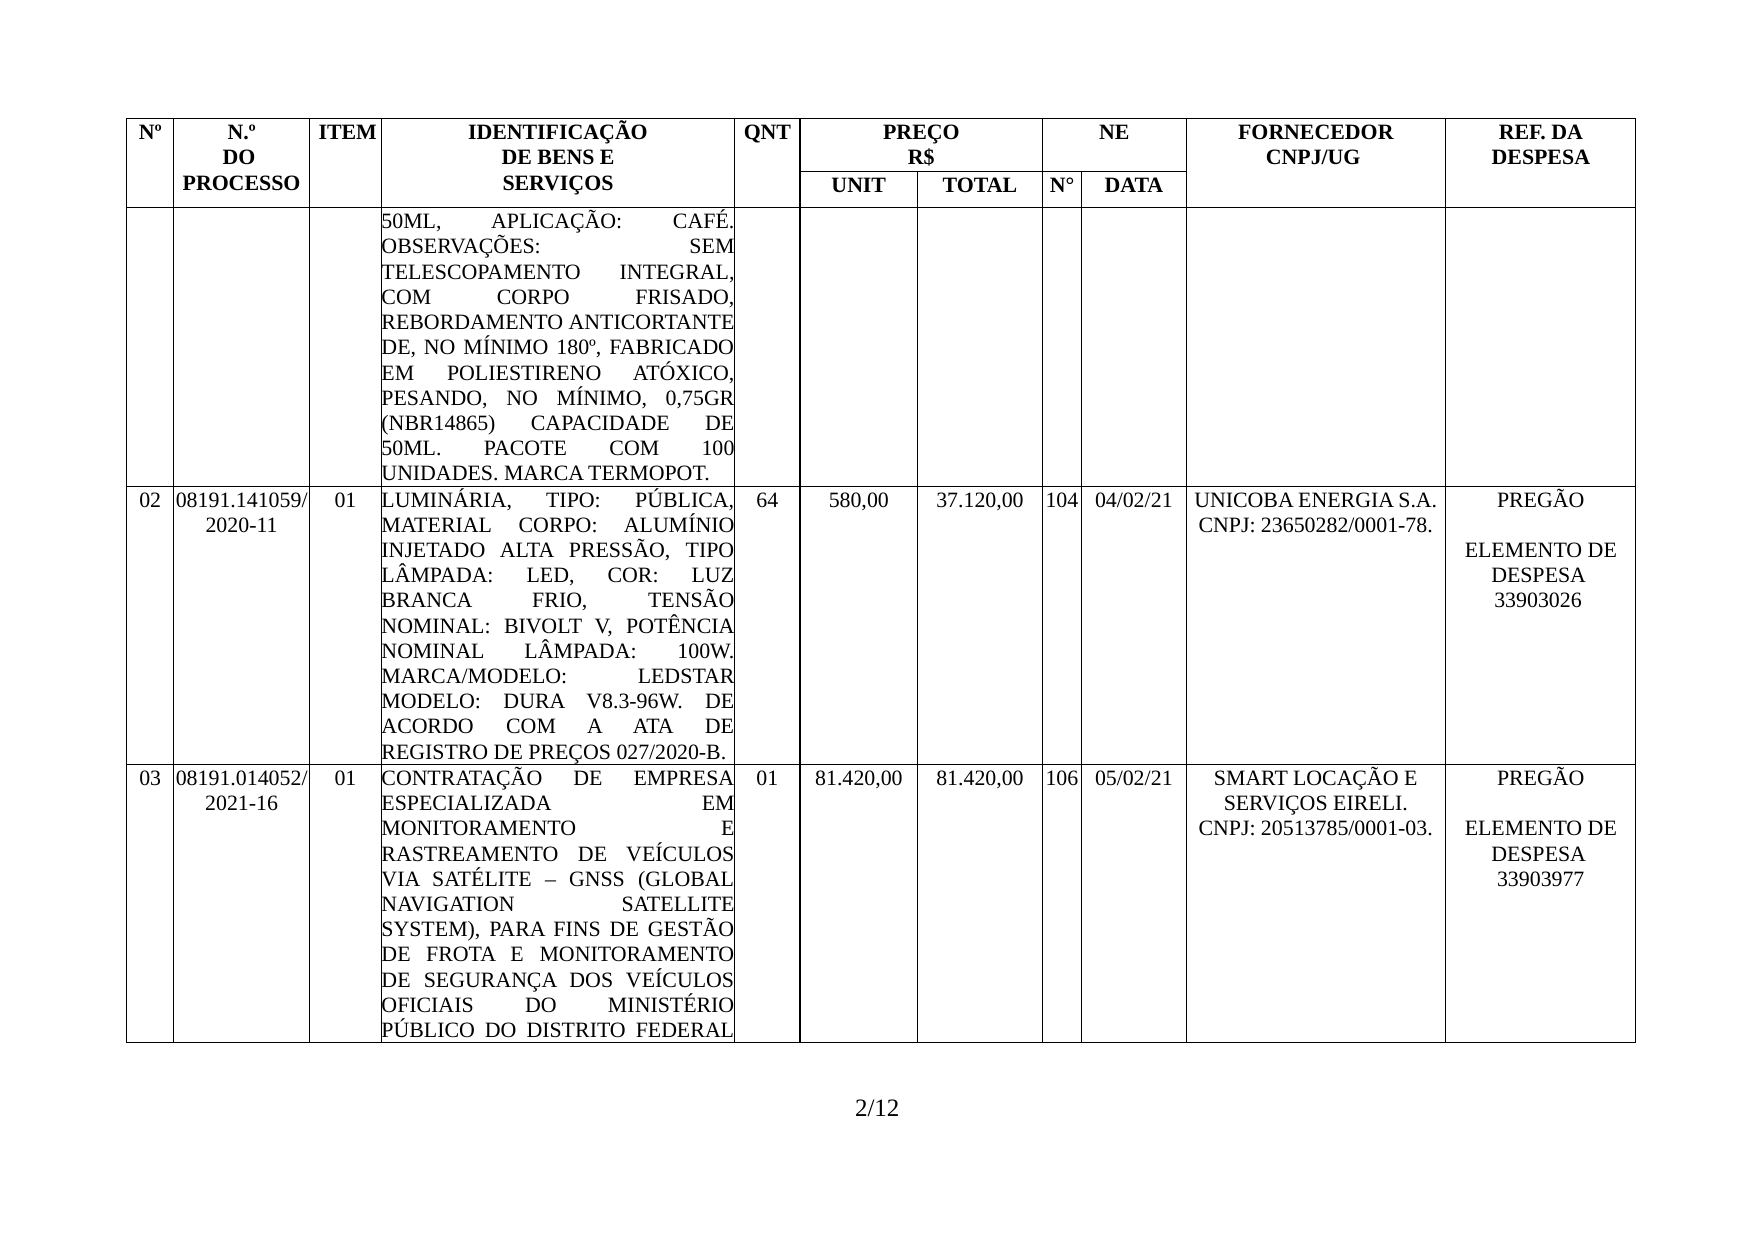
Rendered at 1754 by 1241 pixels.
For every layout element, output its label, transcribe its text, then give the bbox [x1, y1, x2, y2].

table_cell LUMINÁRIA, TIPO: PÚBLICA, MATERIAL CORPO: ALUMÍNIO INJETADO ALTA PRESSÃO, TIPO LÂMPADA: LED, COR: LUZ BRANCA FRIO, TENSÃO NOMINAL: BIVOLT V, POTÊNCIA NOMINAL LÂMPADA: 100W. MARCA/MODELO: LEDSTAR MODELO: DURA V8.3-96W. DE ACORDO COM A ATA DE REGISTRO DE PREÇOS 027/2020-B. [382, 487, 734, 764]
table_cell 106 [1043, 765, 1081, 1042]
table_cell [801, 208, 917, 486]
table_cell [174, 208, 309, 486]
table_header PREÇO R$ [801, 119, 1042, 171]
table_cell UNIT [801, 172, 917, 207]
table_cell [735, 208, 799, 486]
table_cell 580,00 [801, 487, 917, 764]
table_cell [1446, 208, 1635, 486]
table_cell 03 [127, 765, 173, 1042]
table_cell SMART LOCAÇÃO E SERVIÇOS EIRELI. CNPJ: 20513785/0001-03. [1187, 765, 1445, 1042]
table_cell [918, 208, 1042, 486]
table_header ITEM [310, 119, 381, 207]
table_header QNT [735, 119, 799, 207]
table_cell TOTAL [918, 172, 1042, 207]
table_cell [1187, 208, 1445, 486]
table_cell [1043, 208, 1081, 486]
table_cell 81.420,00 [918, 765, 1042, 1042]
table_header IDENTIFICAÇÃO DE BENS E SERVIÇOS [382, 119, 734, 207]
table_header FORNECEDOR CNPJ/UG [1187, 119, 1445, 207]
table_cell [310, 208, 381, 486]
table_cell N° [1043, 172, 1081, 207]
table_cell [127, 208, 173, 486]
table_cell 50ML, APLICAÇÃO: CAFÉ. OBSERVAÇÕES: SEM TELESCOPAMENTO INTEGRAL, COM CORPO FRISADO, REBORDAMENTO ANTICORTANTE DE, NO MÍNIMO 180º, FABRICADO EM POLIESTIRENO ATÓXICO, PESANDO, NO MÍNIMO, 0,75GR (NBR14865) CAPACIDADE DE 50ML. PACOTE COM 100 UNIDADES. MARCA TERMOPOT. [382, 208, 734, 486]
table_cell 02 [127, 487, 173, 764]
table_cell 08191.141059/2020-11 [174, 487, 309, 764]
table_cell UNICOBA ENERGIA S.A. CNPJ: 23650282/0001-78. [1187, 487, 1445, 764]
table_cell 05/02/21 [1082, 765, 1186, 1042]
table_cell 81.420,00 [801, 765, 917, 1042]
table_cell CONTRATAÇÃO DE EMPRESA ESPECIALIZADA EM MONITORAMENTO E RASTREAMENTO DE VEÍCULOS VIA SATÉLITE – GNSS (GLOBAL NAVIGATION SATELLITE SYSTEM), PARA FINS DE GESTÃO DE FROTA E MONITORAMENTO DE SEGURANÇA DOS VEÍCULOS OFICIAIS DO MINISTÉRIO PÚBLICO DO DISTRITO FEDERAL [382, 765, 734, 1042]
table_cell DATA [1082, 172, 1186, 207]
table_cell 04/02/21 [1082, 487, 1186, 764]
table_header Nº [127, 119, 173, 207]
table_cell [1082, 208, 1186, 486]
table_cell 104 [1043, 487, 1081, 764]
table_cell 64 [735, 487, 799, 764]
table_cell 01 [735, 765, 799, 1042]
table_cell PREGÃO ELEMENTO DE DESPESA 33903026 [1446, 487, 1635, 764]
table_header N.º DO PROCESSO [174, 119, 309, 207]
table_cell PREGÃO ELEMENTO DE DESPESA 33903977 [1446, 765, 1635, 1042]
table_cell 08191.014052/2021-16 [174, 765, 309, 1042]
table_cell 01 [310, 765, 381, 1042]
table_cell 01 [310, 487, 381, 764]
table_header REF. DA DESPESA [1446, 119, 1635, 207]
table_header NE [1043, 119, 1186, 171]
table_cell 37.120,00 [918, 487, 1042, 764]
